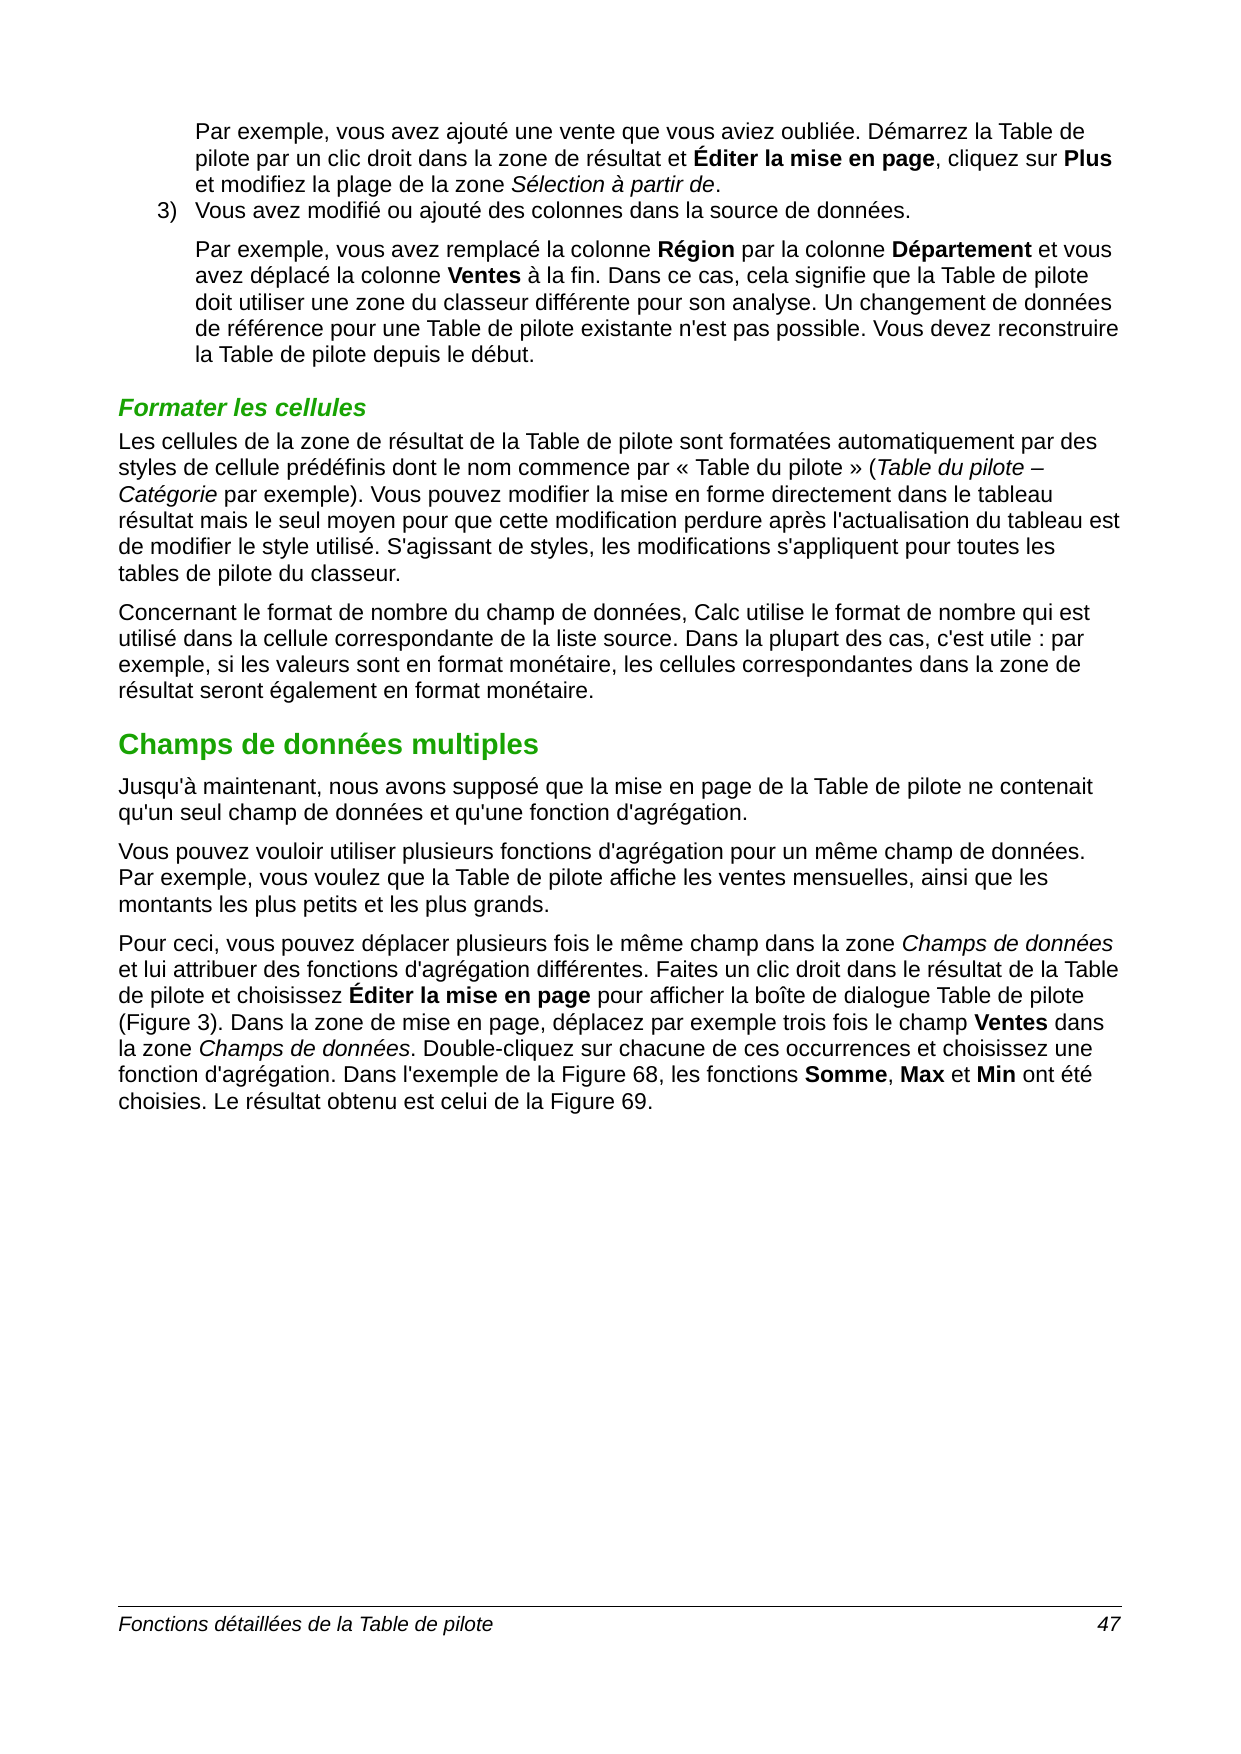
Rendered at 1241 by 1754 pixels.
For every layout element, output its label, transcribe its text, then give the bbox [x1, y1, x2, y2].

subtitle Formater les cellules [118, 393, 1122, 422]
text Vous pouvez vouloir utiliser plusieurs fonctions d'agrégation pour un même champ de données. Par exemple, vous voulez que la Table de pilote affiche les ventes mensuelles, ainsi que les montants les plus petits et les plus grands. [118, 838, 1122, 917]
list Par exemple, vous avez remplacé la colonne Région par la colonne Département et vous avez déplacé la colonne Ventes à la fin. Dans ce cas, cela signifie que la Table de pilote doit utiliser une zone du classeur différente pour son analyse. Un changement de données de référence pour une Table de pilote existante n'est pas possible. Vous devez reconstruire la Table de pilote depuis le début. [195, 236, 1122, 368]
text Les cellules de la zone de résultat de la Table de pilote sont formatées automatiquement par des styles de cellule prédéfinis dont le nom commence par « Table du pilote » (Table du pilote – Catégorie par exemple). Vous pouvez modifier la mise en forme directement dans le tableau résultat mais le seul moyen pour que cette modification perdure après l'actualisation du tableau est de modifier le style utilisé. S'agissant de styles, les modifications s'appliquent pour toutes les tables de pilote du classeur. [118, 428, 1122, 586]
subtitle Champs de données multiples [118, 727, 1122, 760]
list Par exemple, vous avez ajouté une vente que vous aviez oubliée. Démarrez la Table de pilote par un clic droit dans la zone de résultat et Éditer la mise en page, cliquez sur Plus et modifiez la plage de la zone Sélection à partir de. [195, 118, 1122, 197]
text Jusqu'à maintenant, nous avons supposé que la mise en page de la Table de pilote ne contenait qu'un seul champ de données et qu'une fonction d'agrégation. [118, 773, 1122, 826]
text Concernant le format de nombre du champ de données, Calc utilise le format de nombre qui est utilisé dans la cellule correspondante de la liste source. Dans la plupart des cas, c'est utile : par exemple, si les valeurs sont en format monétaire, les cellules correspondantes dans la zone de résultat seront également en format monétaire. [118, 598, 1122, 704]
list Vous avez modifié ou ajouté des colonnes dans la source de données. [177, 197, 1122, 223]
text Pour ceci, vous pouvez déplacer plusieurs fois le même champ dans la zone Champs de données et lui attribuer des fonctions d'agrégation différentes. Faites un clic droit dans le résultat de la Table de pilote et choisissez Éditer la mise en page pour afficher la boîte de dialogue Table de pilote (Figure 3). Dans la zone de mise en page, déplacez par exemple trois fois le champ Ventes dans la zone Champs de données. Double-cliquez sur chacune de ces occurrences et choisissez une fonction d'agrégation. Dans l'exemple de la Figure 68, les fonctions Somme, Max et Min ont été choisies. Le résultat obtenu est celui de la Figure 69. [118, 929, 1122, 1114]
